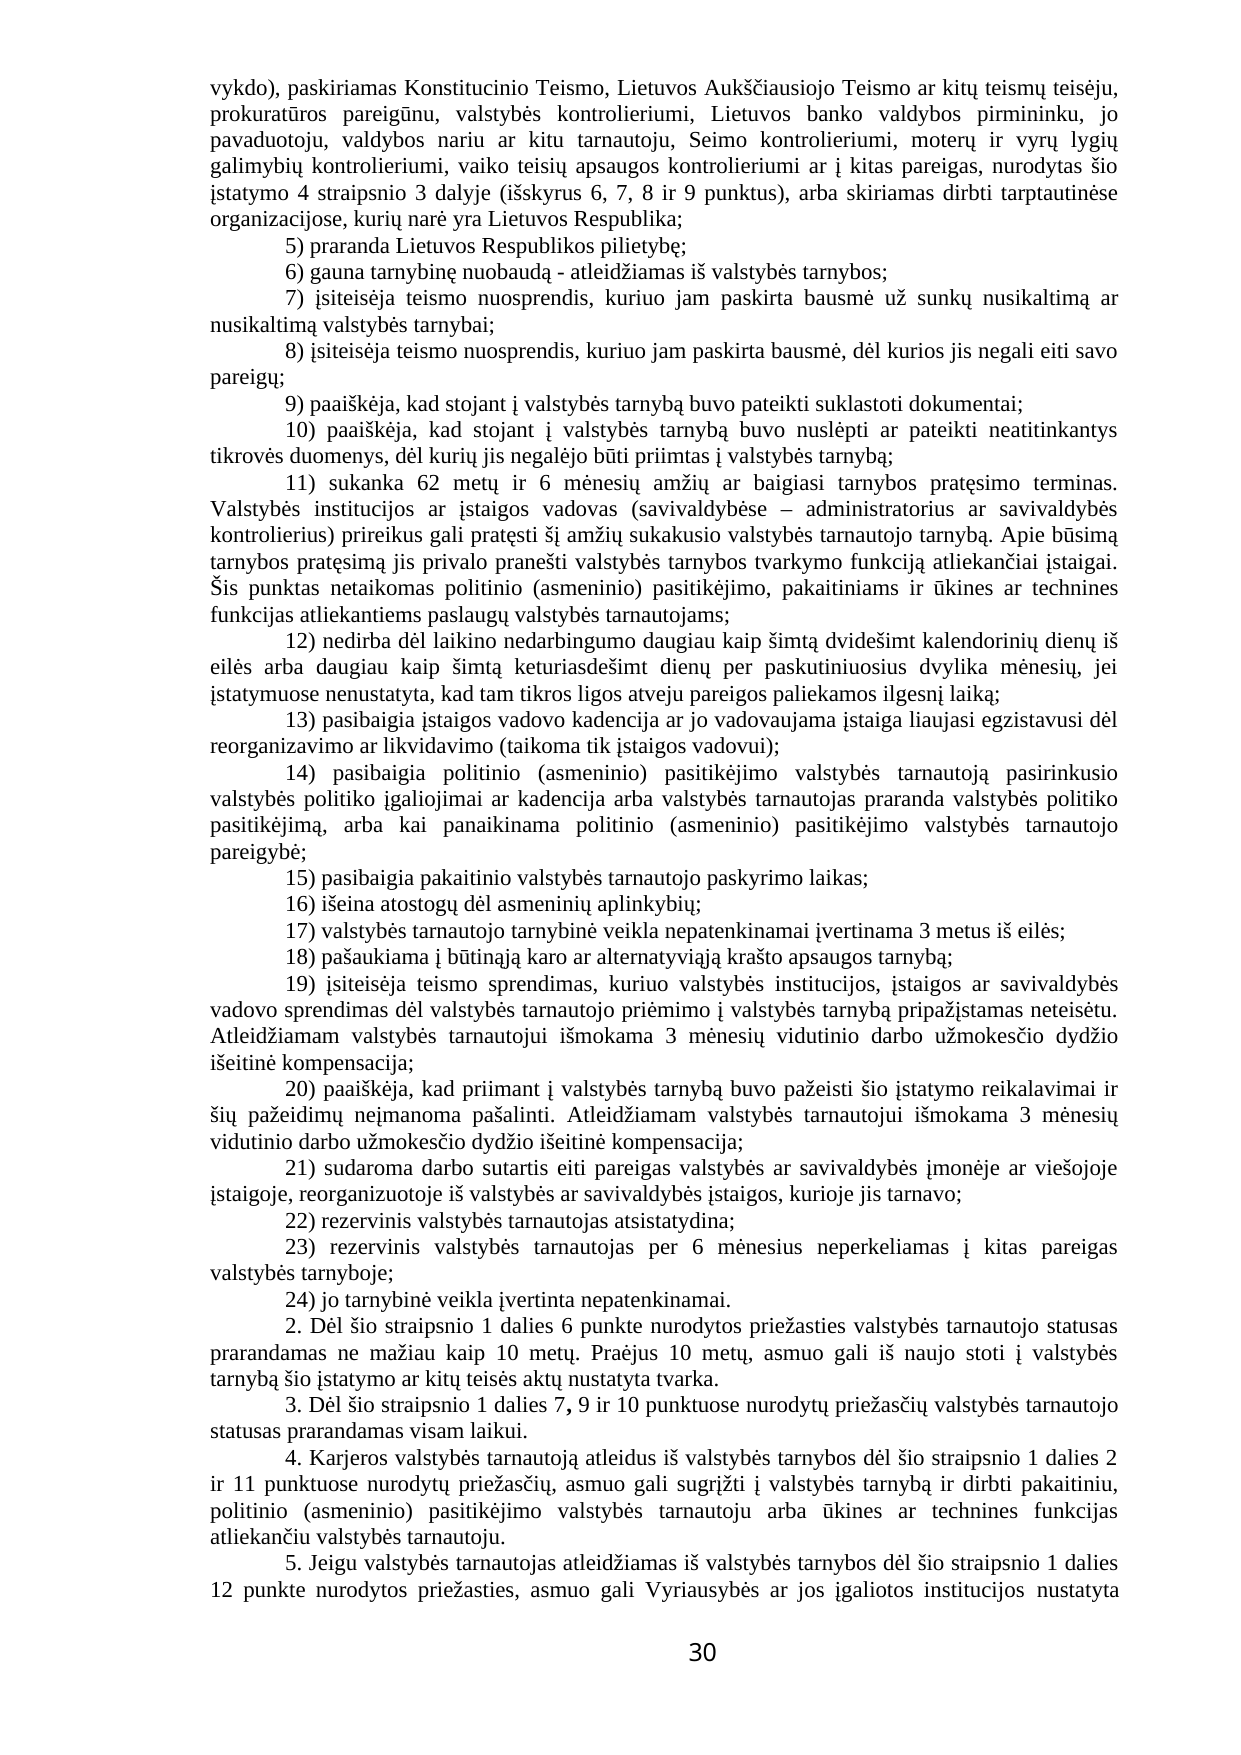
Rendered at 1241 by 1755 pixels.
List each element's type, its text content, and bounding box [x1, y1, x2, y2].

text 13) pasibaigia įstaigos vadovo kadencija ar jo vadovaujama įstaiga liaujasi egzistavusi dėl reorganizavimo ar likvidavimo (taikoma tik įstaigos vadovui); [210, 706, 1119, 759]
text 21) sudaroma darbo sutartis eiti pareigas valstybės ar savivaldybės įmonėje ar viešojoje įstaigoje, reorganizuotoje iš valstybės ar savivaldybės įstaigos, kurioje jis tarnavo; [210, 1154, 1119, 1207]
text 18) pašaukiama į būtinąją karo ar alternatyviąją krašto apsaugos tarnybą; [210, 943, 1119, 969]
text 4. Karjeros valstybės tarnautoją atleidus iš valstybės tarnybos dėl šio straipsnio 1 dalies 2 ir 11 punktuose nurodytų priežasčių, asmuo gali sugrįžti į valstybės tarnybą ir dirbti pakaitiniu, politinio (asmeninio) pasitikėjimo valstybės tarnautoju arba ūkines ar technines funkcijas atliekančiu valstybės tarnautoju. [210, 1444, 1119, 1549]
text 14) pasibaigia politinio (asmeninio) pasitikėjimo valstybės tarnautoją pasirinkusio valstybės politiko įgaliojimai ar kadencija arba valstybės tarnautojas praranda valstybės politiko pasitikėjimą, arba kai panaikinama politinio (asmeninio) pasitikėjimo valstybės tarnautojo pareigybė; [210, 759, 1119, 864]
text 5. Jeigu valstybės tarnautojas atleidžiamas iš valstybės tarnybos dėl šio straipsnio 1 dalies 12 punkte nurodytos priežasties, asmuo gali Vyriausybės ar jos įgaliotos institucijos nustatyta [210, 1549, 1119, 1602]
text 15) pasibaigia pakaitinio valstybės tarnautojo paskyrimo laikas; [210, 864, 1119, 891]
text 9) paaiškėja, kad stojant į valstybės tarnybą buvo pateikti suklastoti dokumentai; [210, 390, 1119, 416]
text 3. Dėl šio straipsnio 1 dalies 7, 9 ir 10 punktuose nurodytų priežasčių valstybės tarnautojo statusas prarandamas visam laikui. [210, 1391, 1119, 1444]
text 16) išeina atostogų dėl asmeninių aplinkybių; [210, 891, 1119, 917]
text 23) rezervinis valstybės tarnautojas per 6 mėnesius neperkeliamas į kitas pareigas valstybės tarnyboje; [210, 1233, 1119, 1286]
text 24) jo tarnybinė veikla įvertinta nepatenkinamai. [210, 1286, 1119, 1312]
text 20) paaiškėja, kad priimant į valstybės tarnybą buvo pažeisti šio įstatymo reikalavimai ir šių pažeidimų neįmanoma pašalinti. Atleidžiamam valstybės tarnautojui išmokama 3 mėnesių vidutinio darbo užmokesčio dydžio išeitinė kompensacija; [210, 1075, 1119, 1154]
text 11) sukanka 62 metų ir 6 mėnesių amžių ar baigiasi tarnybos pratęsimo terminas. Valstybės institucijos ar įstaigos vadovas (savivaldybėse – administratorius ar savivaldybės kontrolierius) prireikus gali pratęsti šį amžių sukakusio valstybės tarnautojo tarnybą. Apie būsimą tarnybos pratęsimą jis privalo pranešti valstybės tarnybos tvarkymo funkciją atliekančiai įstaigai. Šis punktas netaikomas politinio (asmeninio) pasitikėjimo, pakaitiniams ir ūkines ar technines funkcijas atliekantiems paslaugų valstybės tarnautojams; [210, 469, 1119, 627]
text 5) praranda Lietuvos Respublikos pilietybę; [210, 232, 1119, 258]
text 10) paaiškėja, kad stojant į valstybės tarnybą buvo nuslėpti ar pateikti neatitinkantys tikrovės duomenys, dėl kurių jis negalėjo būti priimtas į valstybės tarnybą; [210, 416, 1119, 469]
text 17) valstybės tarnautojo tarnybinė veikla nepatenkinamai įvertinama 3 metus iš eilės; [210, 917, 1119, 943]
text 7) įsiteisėja teismo nuosprendis, kuriuo jam paskirta bausmė už sunkų nusikaltimą ar nusikaltimą valstybės tarnybai; [210, 284, 1119, 337]
text 8) įsiteisėja teismo nuosprendis, kuriuo jam paskirta bausmė, dėl kurios jis negali eiti savo pareigų; [210, 337, 1119, 390]
text 6) gauna tarnybinę nuobaudą - atleidžiamas iš valstybės tarnybos; [210, 258, 1119, 284]
text 19) įsiteisėja teismo sprendimas, kuriuo valstybės institucijos, įstaigos ar savivaldybės vadovo sprendimas dėl valstybės tarnautojo priėmimo į valstybės tarnybą pripažįstamas neteisėtu. Atleidžiamam valstybės tarnautojui išmokama 3 mėnesių vidutinio darbo užmokesčio dydžio išeitinė kompensacija; [210, 969, 1119, 1075]
text 2. Dėl šio straipsnio 1 dalies 6 punkte nurodytos priežasties valstybės tarnautojo statusas prarandamas ne mažiau kaip 10 metų. Praėjus 10 metų, asmuo gali iš naujo stoti į valstybės tarnybą šio įstatymo ar kitų teisės aktų nustatyta tvarka. [210, 1312, 1119, 1391]
text 12) nedirba dėl laikino nedarbingumo daugiau kaip šimtą dvidešimt kalendorinių dienų iš eilės arba daugiau kaip šimtą keturiasdešimt dienų per paskutiniuosius dvylika mėnesių, jei įstatymuose nenustatyta, kad tam tikros ligos atveju pareigos paliekamos ilgesnį laiką; [210, 627, 1119, 706]
text 22) rezervinis valstybės tarnautojas atsistatydina; [210, 1207, 1119, 1233]
text vykdo), paskiriamas Konstitucinio Teismo, Lietuvos Aukščiausiojo Teismo ar kitų teismų teisėju, prokuratūros pareigūnu, valstybės kontrolieriumi, Lietuvos banko valdybos pirmininku, jo pavaduotoju, valdybos nariu ar kitu tarnautoju, Seimo kontrolieriumi, moterų ir vyrų lygių galimybių kontrolieriumi, vaiko teisių apsaugos kontrolieriumi ar į kitas pareigas, nurodytas šio įstatymo 4 straipsnio 3 dalyje (išskyrus 6, 7, 8 ir 9 punktus), arba skiriamas dirbti tarptautinėse organizacijose, kurių narė yra Lietuvos Respublika; [210, 73, 1119, 232]
